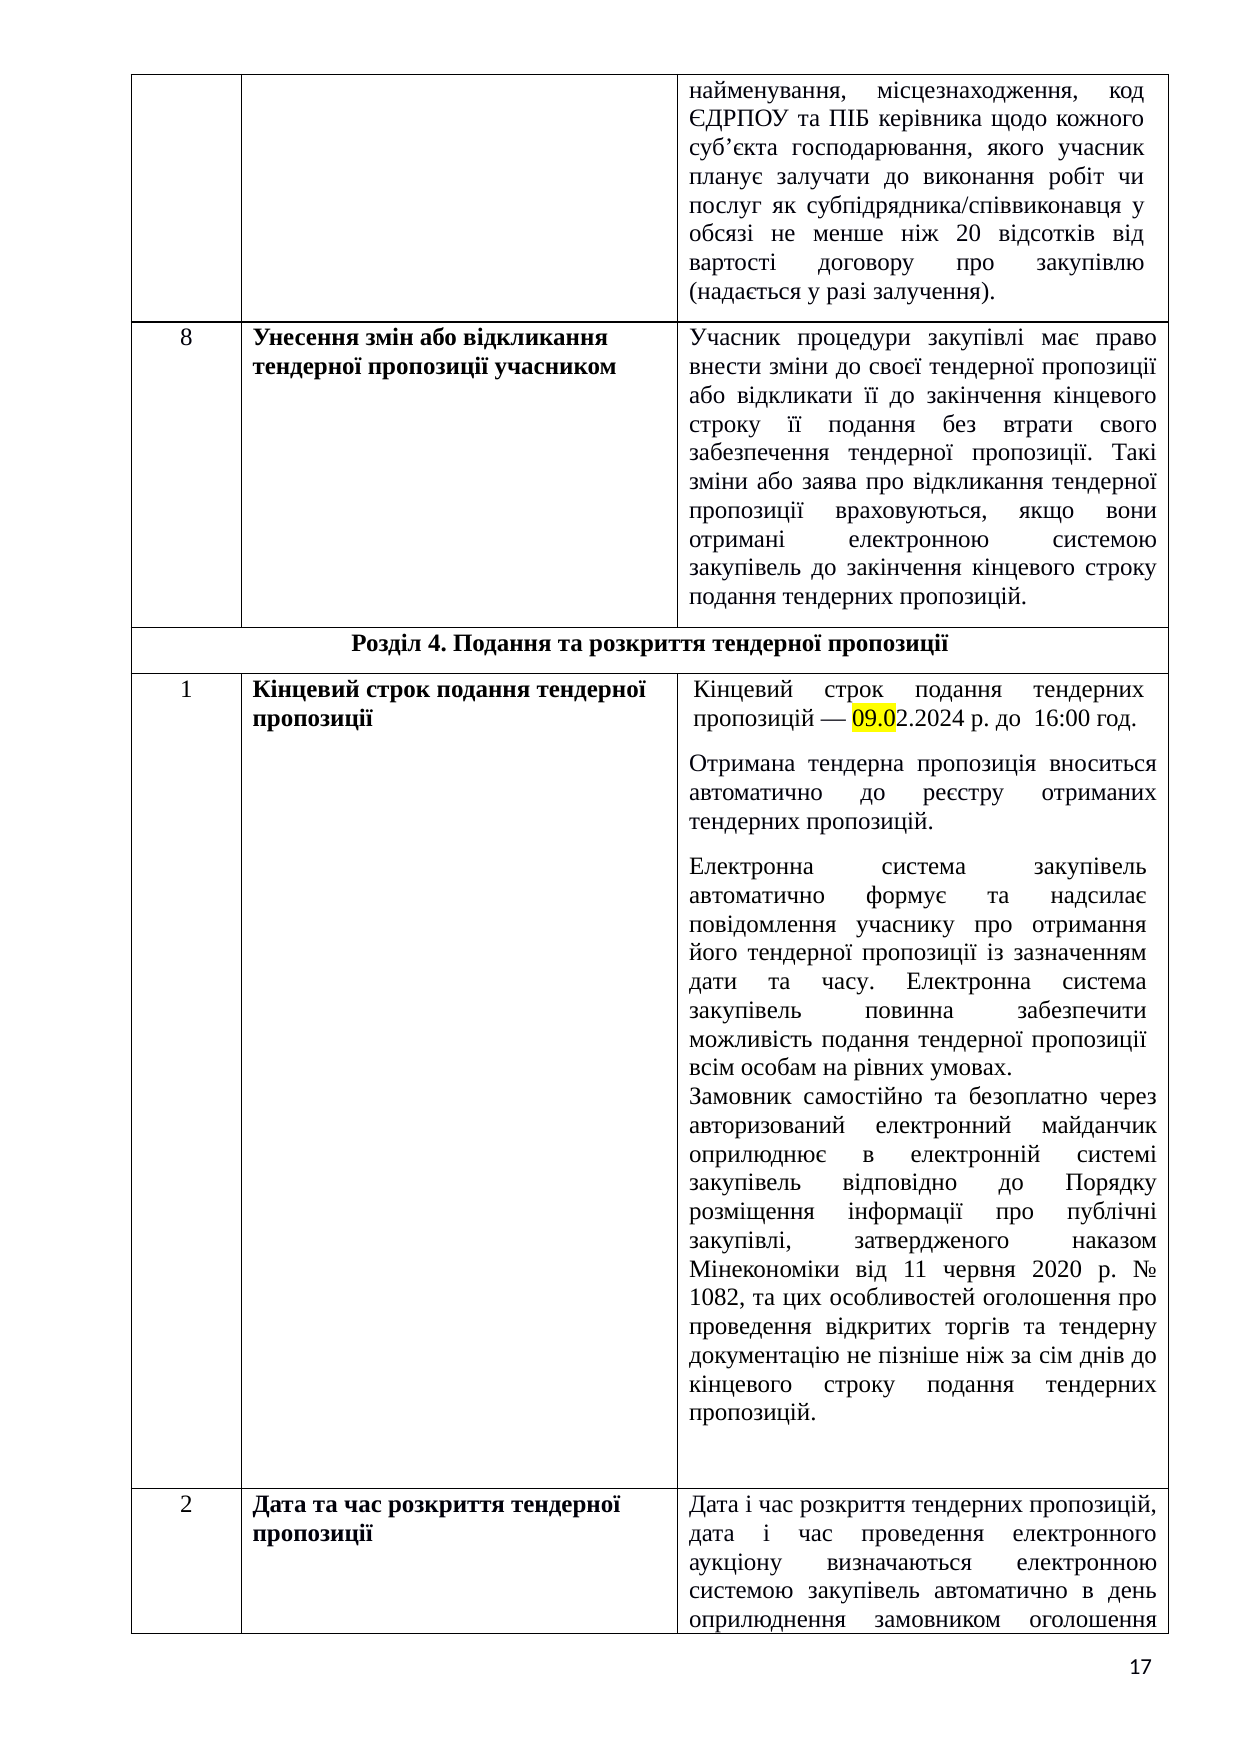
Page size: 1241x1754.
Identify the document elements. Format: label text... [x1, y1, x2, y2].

table_cell [132, 75, 241, 321]
table_cell 8 [132, 323, 241, 627]
table_cell найменування, місцезнаходження, код ЄДРПОУ та ПІБ керівника щодо кожного суб’єкта господарювання, якого учасник планує залучати до виконання робіт чи послуг як субпідрядника/співвиконавця у обсязі не менше ніж 20 відсотків від вартості договору про закупівлю (надається у разі залучення). [678, 75, 1168, 321]
table_cell Кінцевий строк подання тендерних пропозицій — 09.02.2024 р. до 16:00 год. Отримана тендерна пропозиція вноситься автоматично до реєстру отриманих тендерних пропозицій. Електронна система закупівель автоматично формує та надсилає повідомлення учаснику про отримання його тендерної пропозиції із зазначенням дати та часу. Електронна система закупівель повинна забезпечити можливість подання тендерної пропозиції всім особам на рівних умовах. Замовник самостійно та безоплатно через авторизований електронний майданчик оприлюднює в електронній системі закупівель відповідно до Порядку розміщення інформації про публічні закупівлі, затвердженого наказом Мінекономіки від 11 червня 2020 р. № 1082, та цих особливостей оголошення про проведення відкритих торгів та тендерну документацію не пізніше ніж за сім днів до кінцевого строку подання тендерних пропозицій. [678, 674, 1168, 1488]
table_cell Унесення змін або відкликання тендерної пропозиції учасником [242, 323, 677, 627]
table_cell Учасник процедури закупівлі має право внести зміни до своєї тендерної пропозиції або відкликати її до закінчення кінцевого строку її подання без втрати свого забезпечення тендерної пропозиції. Такі зміни або заява про відкликання тендерної пропозиції враховуються, якщо вони отримані електронною системою закупівель до закінчення кінцевого строку подання тендерних пропозицій. [678, 323, 1168, 627]
table_cell [242, 75, 677, 321]
table_cell 2 [132, 1489, 241, 1633]
table_cell Дата та час розкриття тендерної пропозиції [242, 1489, 677, 1633]
table_cell Кінцевий строк подання тендерної пропозиції [242, 674, 677, 1488]
table_cell Розділ 4. Подання та розкриття тендерної пропозиції [132, 628, 1168, 673]
table_cell 1 [132, 674, 241, 1488]
